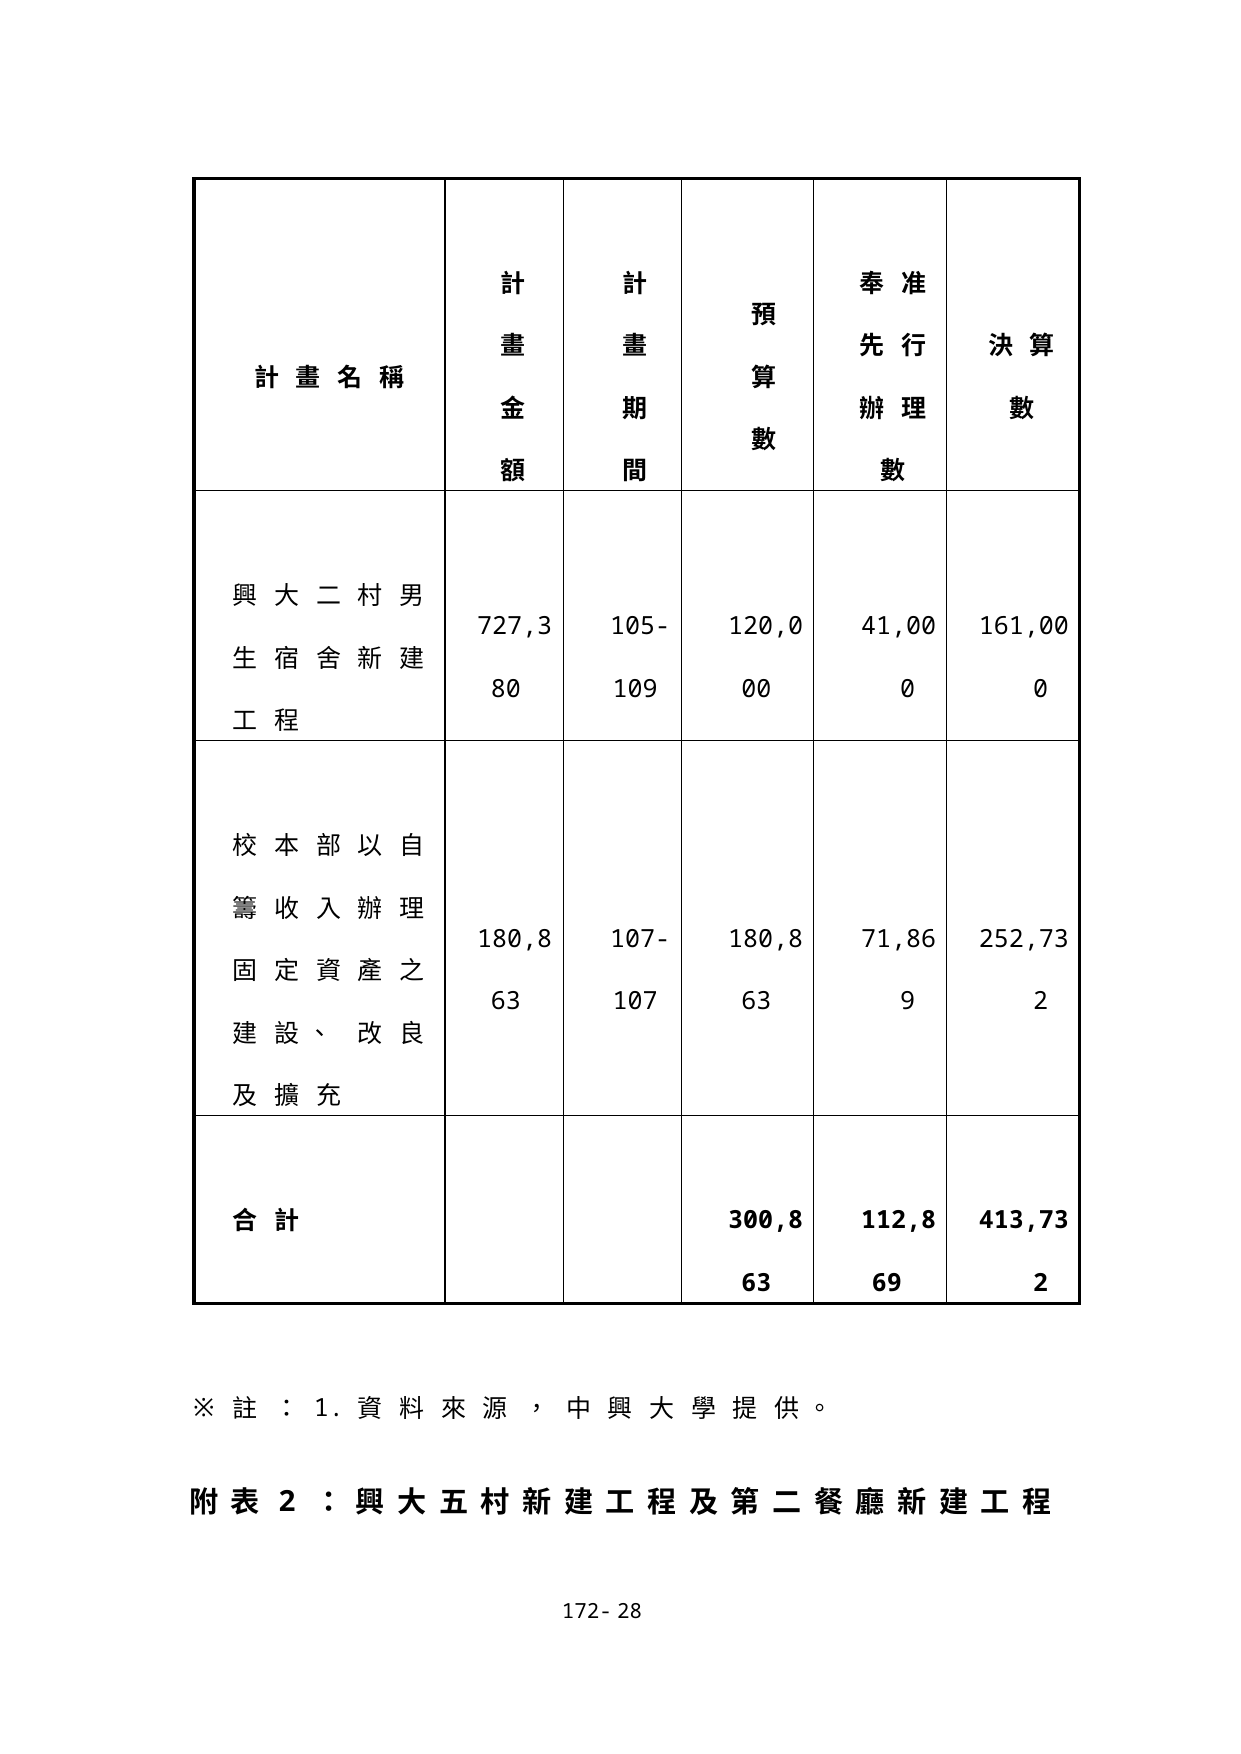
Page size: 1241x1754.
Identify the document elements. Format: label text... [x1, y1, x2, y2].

table_cell 161,000 [947, 491, 1078, 740]
table_cell 300,863 [682, 1116, 813, 1302]
table_header 決算數 [947, 180, 1078, 490]
table_cell 180,863 [446, 741, 563, 1115]
table_cell [446, 1116, 563, 1302]
text 附表2：興大五村新建工程及第二餐廳新建工程 [183, 1427, 1058, 1552]
table_cell 105-109 [564, 491, 681, 740]
table_cell 252,732 [947, 741, 1078, 1115]
table_header 預算數 [682, 180, 813, 490]
text ※註：1.資料來源，中興大學提供。 [183, 1365, 1058, 1427]
table_cell 727,380 [446, 491, 563, 740]
table_cell 107-107 [564, 741, 681, 1115]
table_header 計畫名稱 [196, 180, 444, 490]
table_cell 180,863 [682, 741, 813, 1115]
table_cell 71,869 [814, 741, 946, 1115]
table_cell 校本部以自籌收入辦理固定資產之建設、改良及擴充 [196, 741, 444, 1115]
table_cell 41,000 [814, 491, 946, 740]
table_cell 興大二村男生宿舍新建工程 [196, 491, 444, 740]
table_cell [564, 1116, 681, 1302]
table_cell 120,000 [682, 491, 813, 740]
table_cell 合計 [196, 1116, 444, 1302]
table_header 奉准先行辦理數 [814, 180, 946, 490]
table_cell 112,869 [814, 1116, 946, 1302]
table_cell 413,732 [947, 1116, 1078, 1302]
table_header 計畫 金額 [446, 180, 563, 490]
table_header 計畫 期間 [564, 180, 681, 490]
